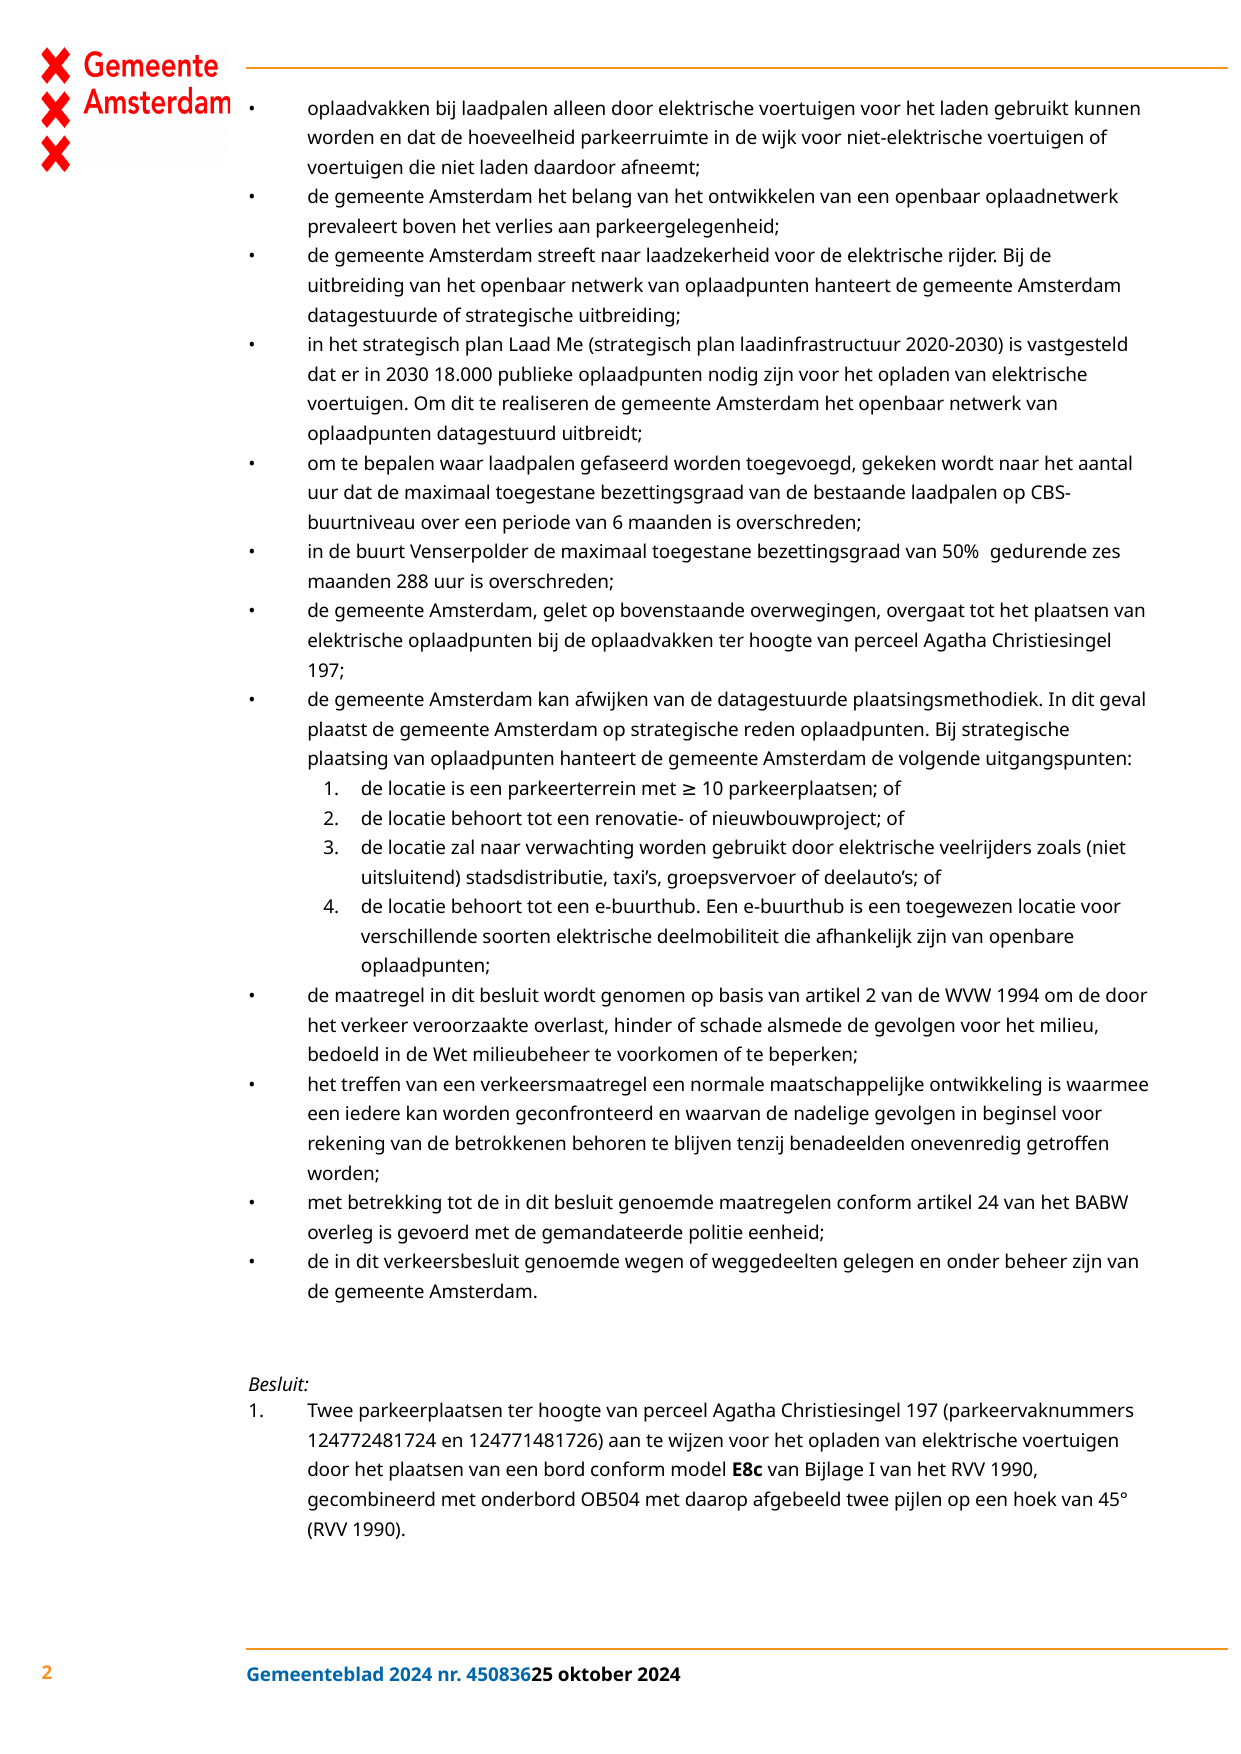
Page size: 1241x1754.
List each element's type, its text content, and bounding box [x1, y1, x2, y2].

text Besluit: [248, 1372, 1152, 1397]
list de gemeente Amsterdam streeft naar laadzekerheid voor de elektrische rijder. Bij de uitbreiding van het openbaar netwerk van oplaadpunten hanteert de gemeente Amsterdam datagestuurde of strategische uitbreiding; [248, 243, 1152, 328]
list om te bepalen waar laadpalen gefaseerd worden toegevoegd, gekeken wordt naar het aantal uur dat de maximaal toegestane bezettingsgraad van de bestaande laadpalen op CBS-buurtniveau over een periode van 6 maanden is overschreden; [248, 450, 1152, 535]
list de locatie zal naar verwachting worden gebruikt door elektrische veelrijders zoals (niet uitsluitend) stadsdistributie, taxi’s, groepsvervoer of deelauto’s; of [323, 834, 1152, 890]
list de locatie is een parkeerterrein met ≥ 10 parkeerplaatsen; of [323, 775, 1152, 801]
picture [41, 47, 231, 172]
list de maatregel in dit besluit wordt genomen op basis van artikel 2 van de WVW 1994 om de door het verkeer veroorzaakte overlast, hinder of schade alsmede de gevolgen voor het milieu, bedoeld in de Wet milieubeheer te voorkomen of te beperken; [248, 982, 1152, 1067]
list oplaadvakken bij laadpalen alleen door elektrische voertuigen voor het laden gebruikt kunnen worden en dat de hoeveelheid parkeerruimte in de wijk voor niet-elektrische voertuigen of voertuigen die niet laden daardoor afneemt; [248, 95, 1152, 180]
list het treffen van een verkeersmaatregel een normale maatschappelijke ontwikkeling is waarmee een iedere kan worden geconfronteerd en waarvan de nadelige gevolgen in beginsel voor rekening van de betrokkenen behoren te blijven tenzij benadeelden onevenredig getroffen worden; [248, 1071, 1152, 1186]
list de locatie behoort tot een e-buurthub. Een e-buurthub is een toegewezen locatie voor verschillende soorten elektrische deelmobiliteit die afhankelijk zijn van openbare oplaadpunten; [323, 893, 1152, 978]
list de gemeente Amsterdam kan afwijken van de datagestuurde plaatsingsmethodiek. In dit geval plaatst de gemeente Amsterdam op strategische reden oplaadpunten. Bij strategische plaatsing van oplaadpunten hanteert de gemeente Amsterdam de volgende uitgangspunten: [248, 686, 1152, 771]
list Twee parkeerplaatsen ter hoogte van perceel Agatha Christiesingel 197 (parkeervaknummers 124772481724 en 124771481726) aan te wijzen voor het opladen van elektrische voertuigen door het plaatsen van een bord conform model E8c van Bijlage I van het RVV 1990, gecombineerd met onderbord OB504 met daarop afgebeeld twee pijlen op een hoek van 45° (RVV 1990). [248, 1397, 1152, 1541]
list de locatie behoort tot een renovatie- of nieuwbouwproject; of [323, 805, 1152, 831]
list in de buurt Venserpolder de maximaal toegestane bezettingsgraad van 50% gedurende zes maanden 288 uur is overschreden; [248, 538, 1152, 594]
list de in dit verkeersbesluit genoemde wegen of weggedeelten gelegen en onder beheer zijn van de gemeente Amsterdam. [248, 1248, 1152, 1304]
list in het strategisch plan Laad Me (strategisch plan laadinfrastructuur 2020-2030) is vastgesteld dat er in 2030 18.000 publieke oplaadpunten nodig zijn voor het opladen van elektrische voertuigen. Om dit te realiseren de gemeente Amsterdam het openbaar netwerk van oplaadpunten datagestuurd uitbreidt; [248, 331, 1152, 446]
list de gemeente Amsterdam het belang van het ontwikkelen van een openbaar oplaadnetwerk prevaleert boven het verlies aan parkeergelegenheid; [248, 183, 1152, 239]
list met betrekking tot de in dit besluit genoemde maatregelen conform artikel 24 van het BABW overleg is gevoerd met de gemandateerde politie eenheid; [248, 1189, 1152, 1245]
list de gemeente Amsterdam, gelet op bovenstaande overwegingen, overgaat tot het plaatsen van elektrische oplaadpunten bij de oplaadvakken ter hoogte van perceel Agatha Christiesingel 197; [248, 598, 1152, 683]
